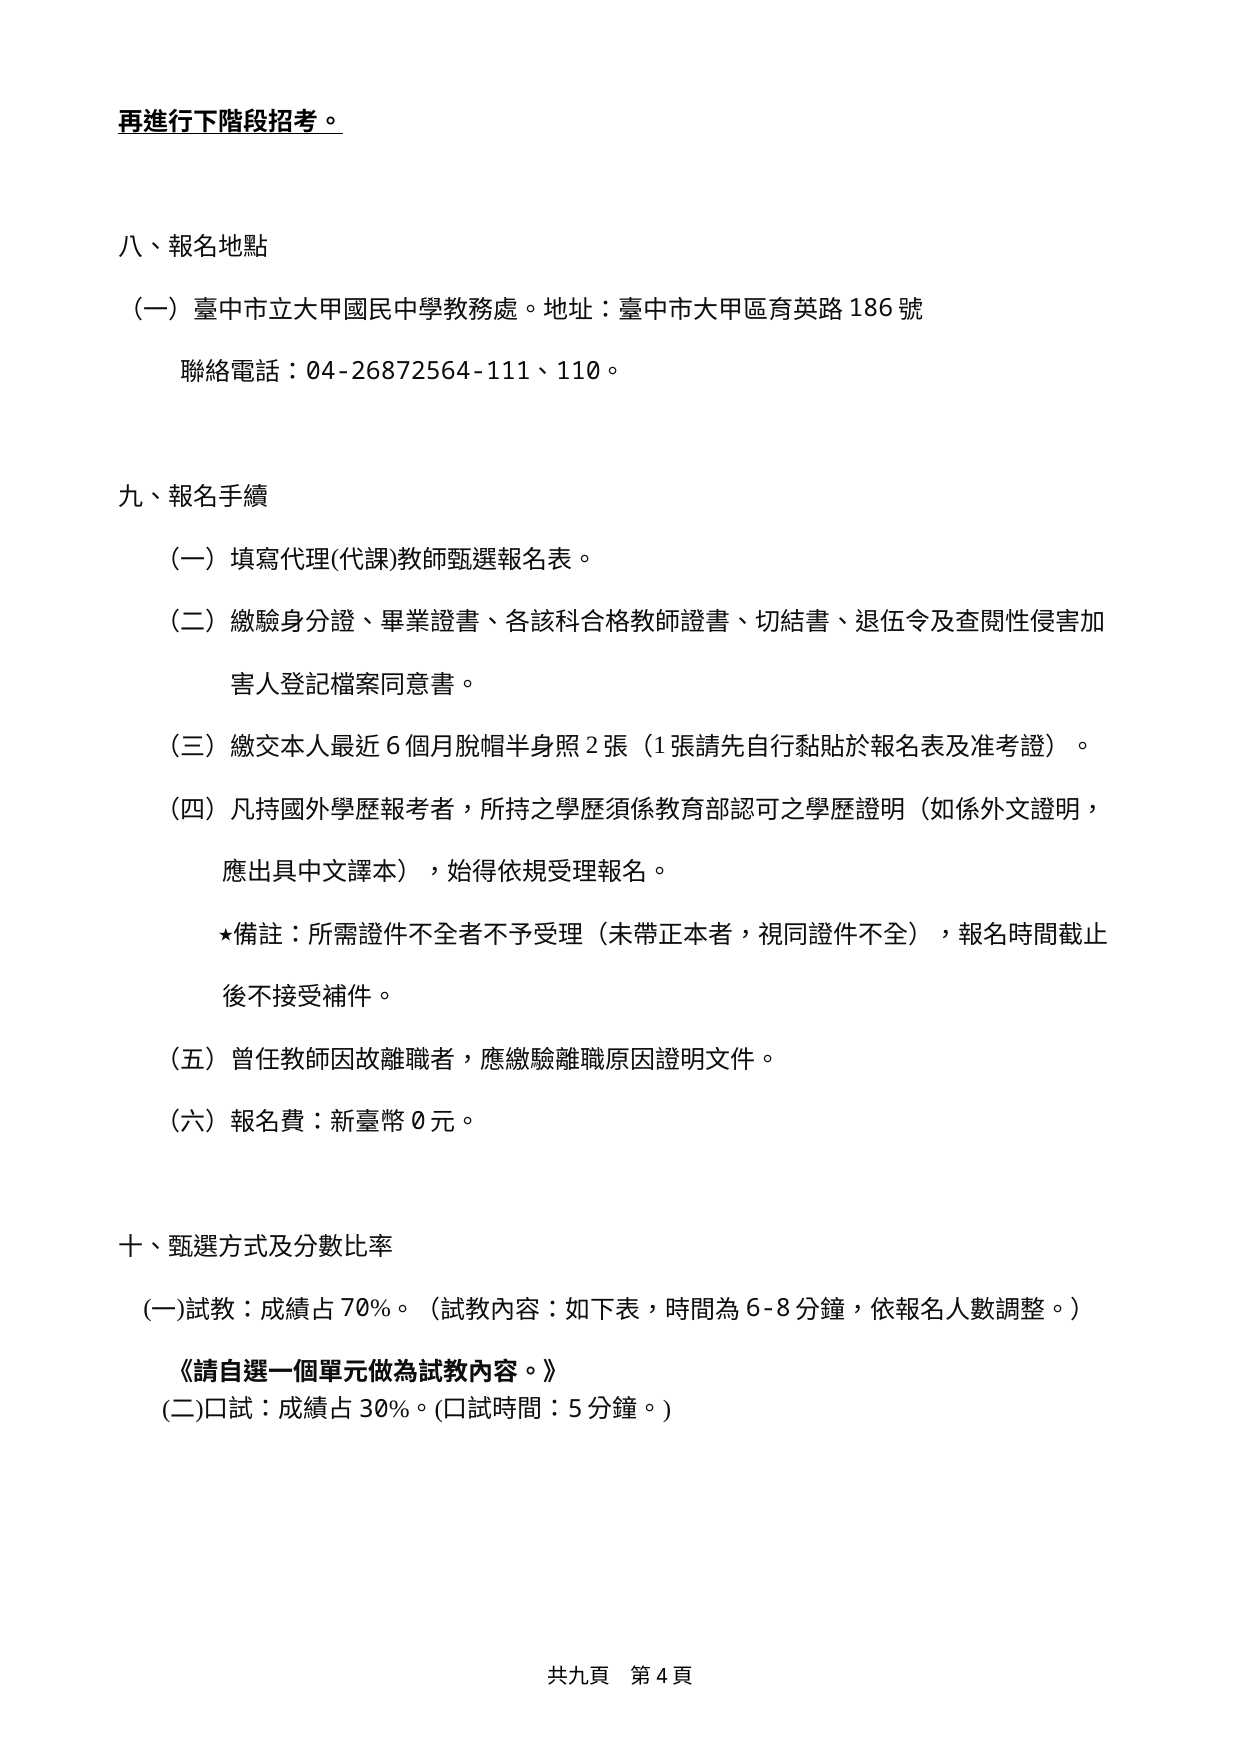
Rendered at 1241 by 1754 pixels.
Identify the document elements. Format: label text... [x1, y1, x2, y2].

text (二)口試：成績占30%。(口試時間：5分鐘。) [156, 1391, 1122, 1424]
text (一)試教：成績占70%。（試教內容：如下表，時間為6-8分鐘，依報名人數調整。） [118, 1266, 1122, 1328]
text 聯絡電話：04-26872564-111、110。 [168, 328, 1122, 391]
text （一）臺中市立大甲國民中學教務處。地址：臺中市大甲區育英路186號 [118, 266, 1122, 328]
text （三）繳交本人最近6個月脫帽半身照2張（1張請先自行黏貼於報名表及准考證）。 [156, 703, 1122, 766]
text （四）凡持國外學歷報考者，所持之學歷須係教育部認可之學歷證明（如係外文證明，應出具中文譯本），始得依規受理報名。 [156, 766, 1122, 891]
text 十、甄選方式及分數比率 [118, 1203, 1122, 1266]
text （五）曾任教師因故離職者，應繳驗離職原因證明文件。 [156, 1016, 1122, 1078]
text 再進行下階段招考。 [118, 78, 1122, 141]
text 《請自選一個單元做為試教內容。》 [118, 1328, 1122, 1391]
text ★備註：所需證件不全者不予受理（未帶正本者，視同證件不全），報名時間截止後不接受補件。 [218, 891, 1122, 1016]
text （六）報名費：新臺幣0元。 [156, 1078, 1122, 1141]
text 八、報名地點 [118, 203, 1122, 266]
text （二）繳驗身分證、畢業證書、各該科合格教師證書、切結書、退伍令及查閱性侵害加害人登記檔案同意書。 [156, 578, 1122, 703]
text （一）填寫代理(代課)教師甄選報名表。 [118, 516, 1122, 578]
text 九、報名手續 [118, 453, 1122, 516]
